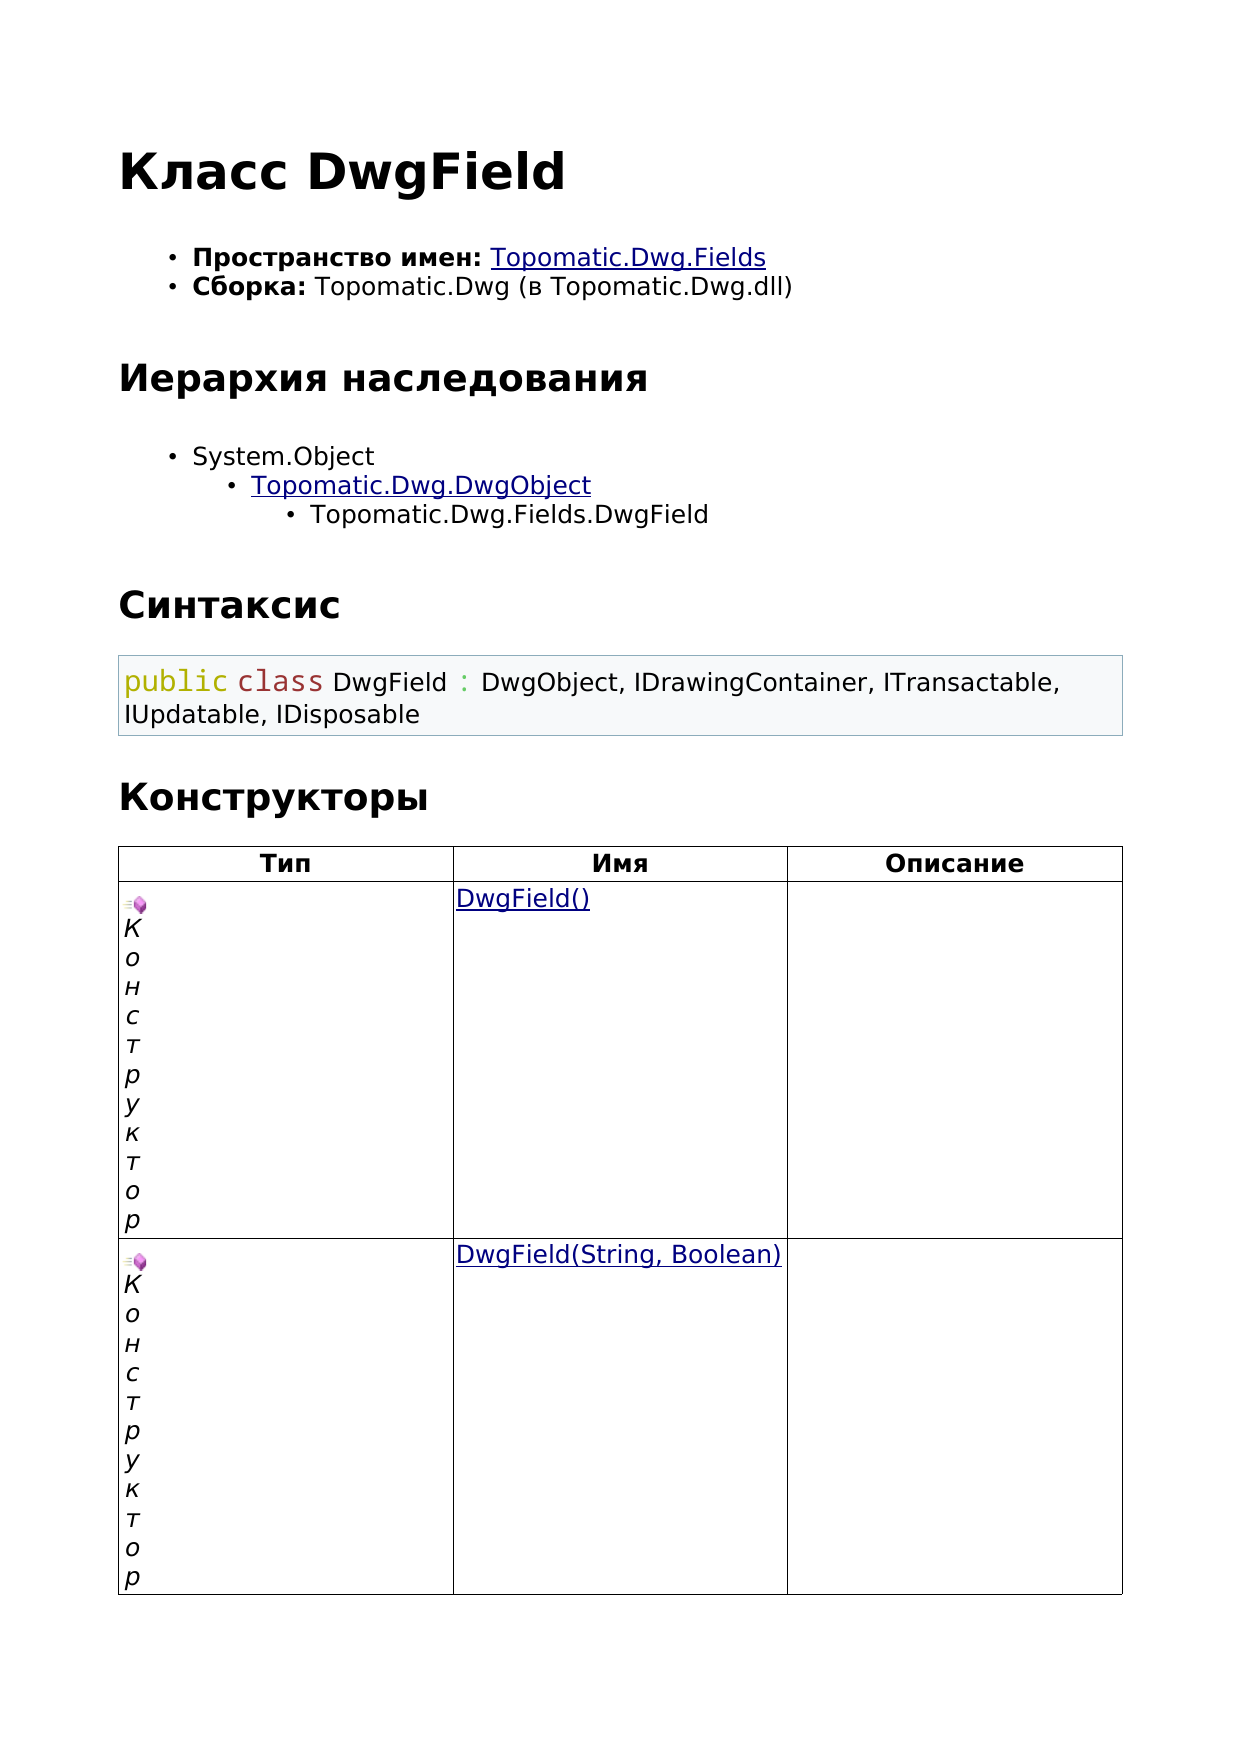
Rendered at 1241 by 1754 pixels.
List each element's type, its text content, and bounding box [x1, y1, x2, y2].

subtitle Иерархия наследования [118, 356, 1122, 400]
table_cell DwgField() [454, 882, 787, 1238]
subtitle Конструкторы [118, 775, 1122, 819]
table_cell [119, 882, 453, 1238]
table_header Имя [454, 847, 787, 881]
list System.Object [177, 442, 1122, 471]
list Topomatic.Dwg.Fields.DwgField [295, 500, 1122, 529]
list Topomatic.Dwg.DwgObject [236, 471, 1122, 500]
table_cell [788, 882, 1122, 1238]
table_header Тип [119, 847, 453, 881]
table_cell [788, 1239, 1122, 1594]
list Пространство имен: Topomatic.Dwg.Fields [177, 243, 1122, 272]
table_header public class DwgField : DwgObject, IDrawingContainer, ITransactable, IUpdatable, IDisposable [119, 656, 1122, 735]
picture [121, 896, 147, 914]
subtitle Синтаксис [118, 584, 1122, 627]
table_header Описание [788, 847, 1122, 881]
list Сборка: Topomatic.Dwg (в Topomatic.Dwg.dll) [177, 272, 1122, 302]
table_cell DwgField(String, Boolean) [454, 1239, 787, 1594]
table_cell [119, 1239, 453, 1594]
subtitle Класс DwgField [118, 143, 1122, 201]
picture [121, 1253, 147, 1271]
